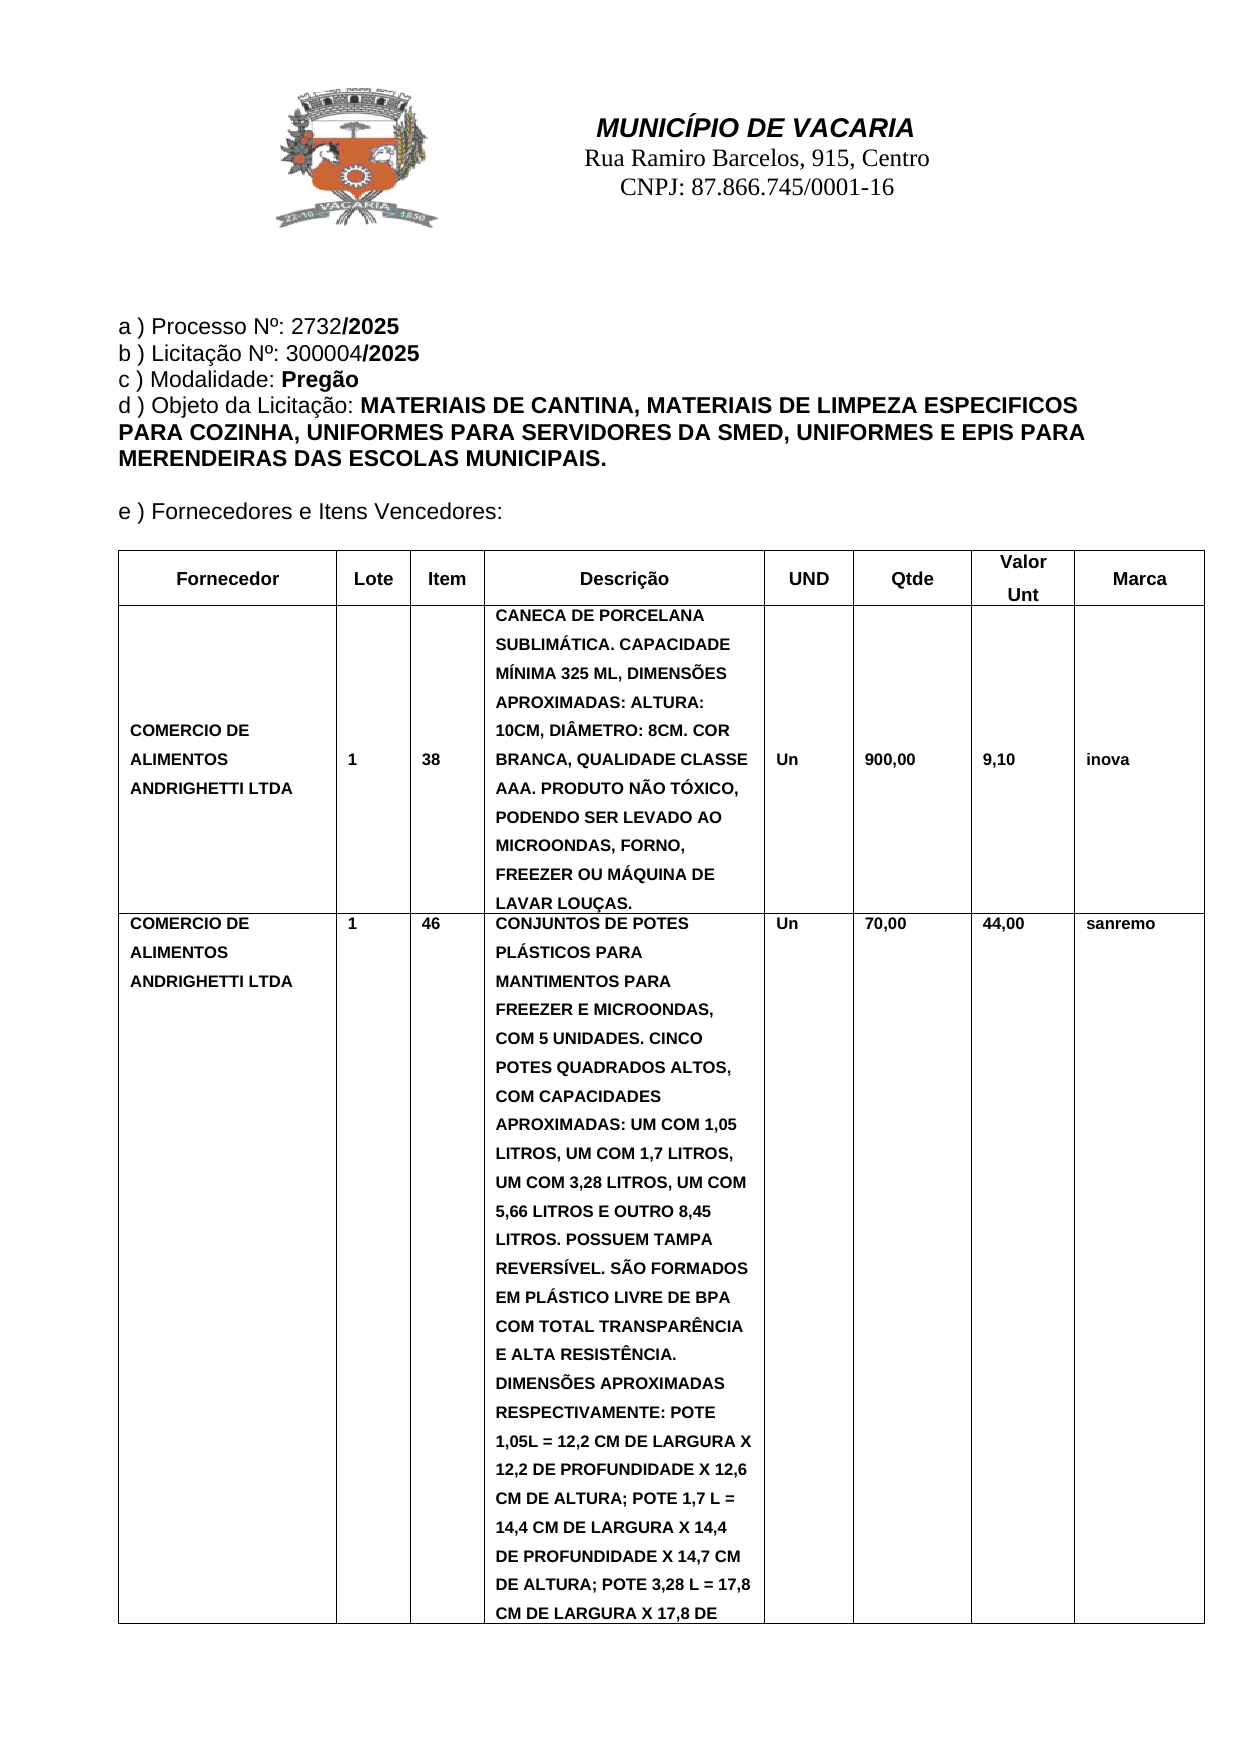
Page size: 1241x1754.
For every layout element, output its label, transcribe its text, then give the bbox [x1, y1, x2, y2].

picture [275, 87, 442, 228]
table_cell COMERCIO DE ALIMENTOS ANDRIGHETTI LTDA [119, 606, 336, 913]
table_cell 1 [337, 606, 410, 913]
text b ) Licitação Nº: 300004/2025 [118, 339, 1122, 366]
table_cell 1 [337, 914, 410, 1623]
text e ) Fornecedores e Itens Vencedores: [118, 498, 1122, 524]
table_cell 38 [411, 606, 484, 913]
table_cell Un [765, 606, 853, 913]
table_cell COMERCIO DE ALIMENTOS ANDRIGHETTI LTDA [119, 914, 336, 1623]
table_cell Un [765, 914, 853, 1623]
table_cell CANECA DE PORCELANA SUBLIMÁTICA. CAPACIDADE MÍNIMA 325 ML, DIMENSÕES APROXIMADAS: ALTURA: 10CM, DIÂMETRO: 8CM. COR BRANCA, QUALIDADE CLASSE AAA. PRODUTO NÃO TÓXICO, PODENDO SER LEVADO AO MICROONDAS, FORNO, FREEZER OU MÁQUINA DE LAVAR LOUÇAS. [485, 606, 764, 913]
table_header Descrição [485, 551, 764, 605]
table_cell inova [1075, 606, 1204, 913]
text d ) Objeto da Licitação: MATERIAIS DE CANTINA, MATERIAIS DE LIMPEZA ESPECIFICOS PARA COZINHA, UNIFORMES PARA SERVIDORES DA SMED, UNIFORMES E EPIS PARA MERENDEIRAS DAS ESCOLAS MUNICIPAIS. [118, 392, 1122, 471]
table_header [248, 88, 469, 229]
table_cell 44,00 [972, 914, 1074, 1623]
table_header Fornecedor [119, 551, 336, 605]
table_cell CONJUNTOS DE POTES PLÁSTICOS PARA MANTIMENTOS PARA FREEZER E MICROONDAS, COM 5 UNIDADES. CINCO POTES QUADRADOS ALTOS, COM CAPACIDADES APROXIMADAS: UM COM 1,05 LITROS, UM COM 1,7 LITROS, UM COM 3,28 LITROS, UM COM 5,66 LITROS E OUTRO 8,45 LITROS. POSSUEM TAMPA REVERSÍVEL. SÃO FORMADOS EM PLÁSTICO LIVRE DE BPA COM TOTAL TRANSPARÊNCIA E ALTA RESISTÊNCIA. DIMENSÕES APROXIMADAS RESPECTIVAMENTE: POTE 1,05L = 12,2 CM DE LARGURA X 12,2 DE PROFUNDIDADE X 12,6 CM DE ALTURA; POTE 1,7 L = 14,4 CM DE LARGURA X 14,4 DE PROFUNDIDADE X 14,7 CM DE ALTURA; POTE 3,28 L = 17,8 CM DE LARGURA X 17,8 DE [485, 914, 764, 1623]
table_header Item [411, 551, 484, 605]
table_cell 9,10 [972, 606, 1074, 913]
table_header Valor Unt [972, 551, 1074, 605]
table_header Qtde [854, 551, 971, 605]
table_cell sanremo [1075, 914, 1204, 1623]
table_header UND [765, 551, 853, 605]
table_cell 70,00 [854, 914, 971, 1623]
table_header Marca [1075, 551, 1204, 605]
text c ) Modalidade: Pregão [118, 366, 1122, 392]
table_header Lote [337, 551, 410, 605]
table_cell 900,00 [854, 606, 971, 913]
table_header MUNICÍPIO DE VACARIA Rua Ramiro Barcelos, 915, Centro CNPJ: 87.866.745/0001-16 [469, 88, 1045, 229]
table_cell 46 [411, 914, 484, 1623]
text a ) Processo Nº: 2732/2025 [118, 313, 1122, 339]
